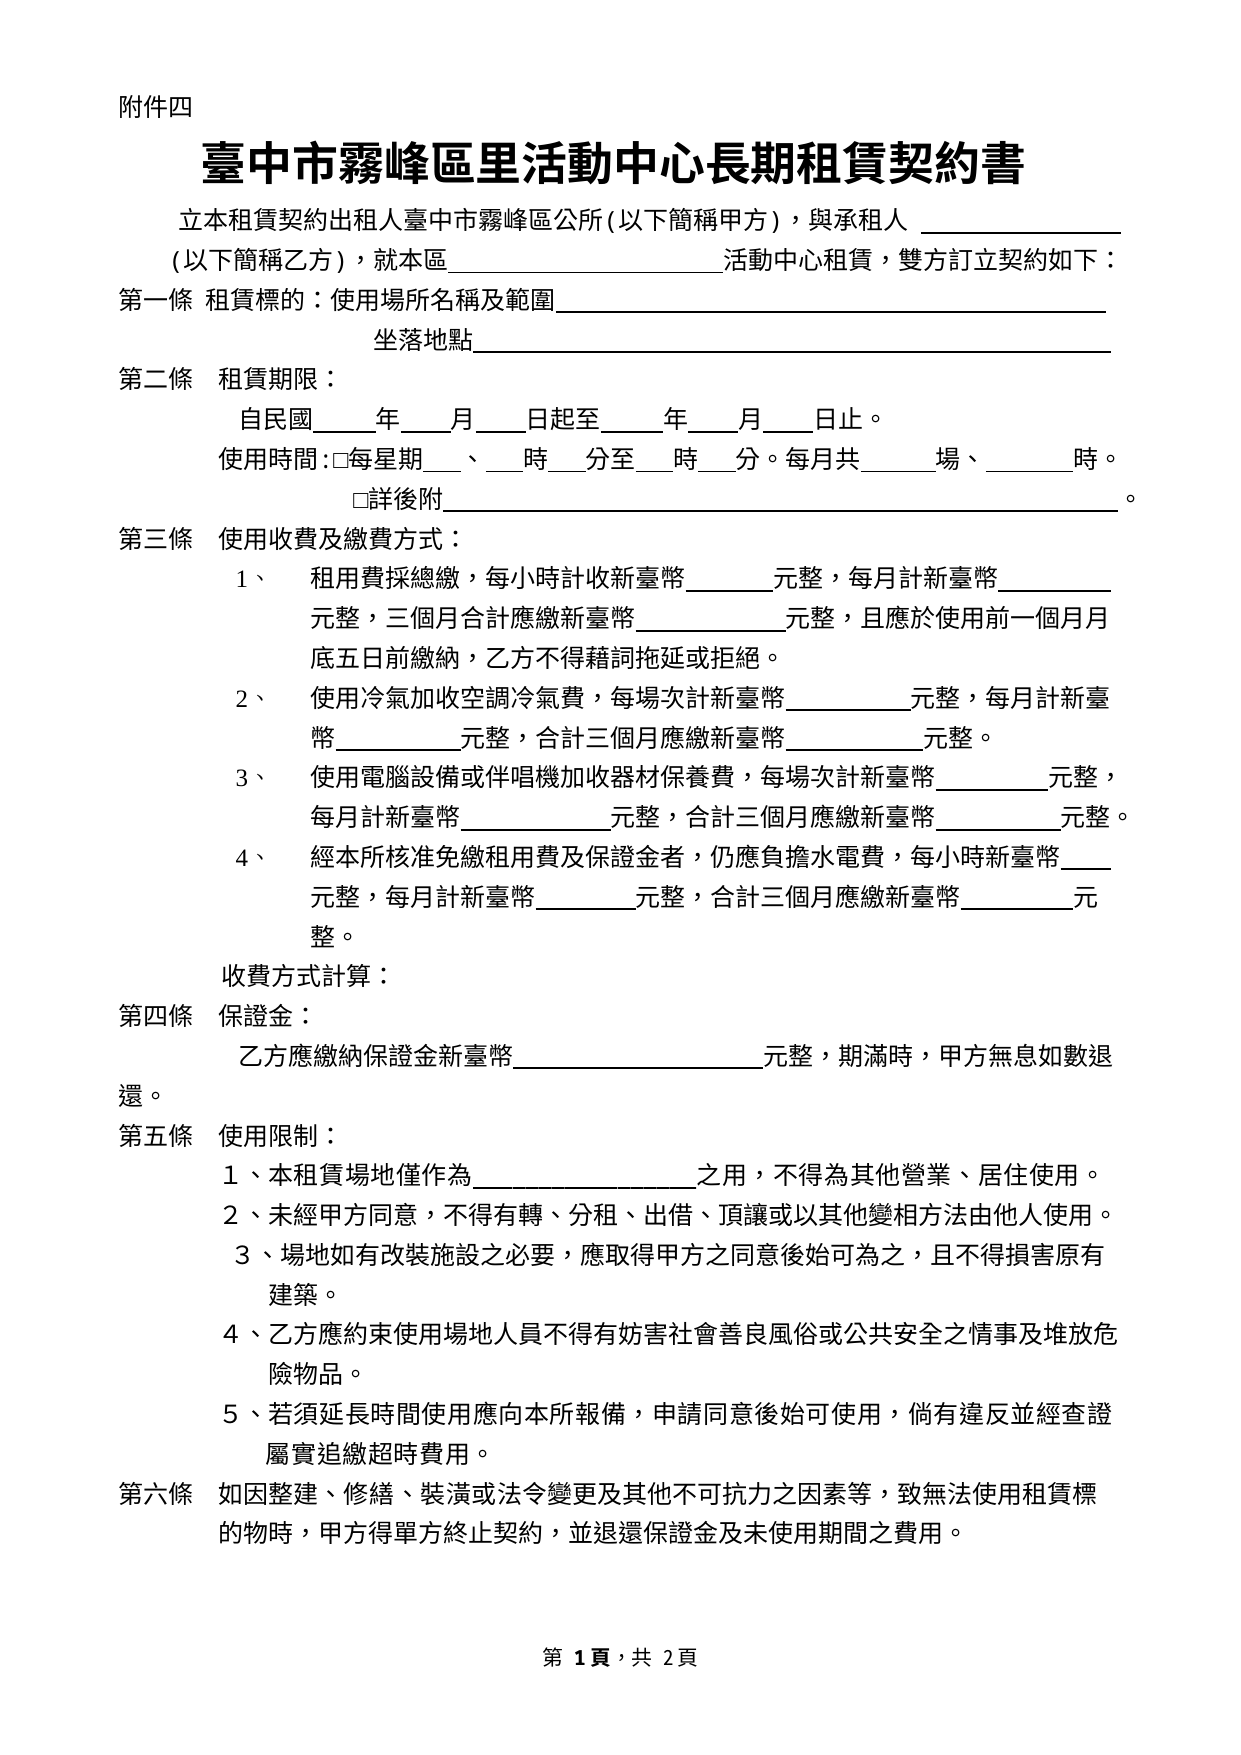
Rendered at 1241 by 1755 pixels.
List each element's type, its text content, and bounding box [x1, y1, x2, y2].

text 立本租賃契約出租人臺中市霧峰區公所(以下簡稱甲方)，與承租人 (以下簡稱乙方)，就本區 活動中心租賃，雙方訂立契約如下： [118, 201, 1122, 277]
text □詳後附 。 [218, 479, 1122, 516]
text ３、場地如有改裝施設之必要，應取得甲方之同意後始可為之，且不得損害原有建築。 [118, 1235, 1122, 1311]
text 第六條 如因整建、修繕、裝潢或法令變更及其他不可抗力之因素等，致無法使用租賃標的物時，甲方得單方終止契約，並退還保證金及未使用期間之費用。 [118, 1474, 1122, 1550]
text 使用時間:□每星期 、 時 分至 時 分。每月共 場、 時。 [218, 439, 1122, 476]
text 乙方應繳納保證金新臺幣 元整，期滿時，甲方無息如數退還。 [118, 1036, 1122, 1112]
text 收費方式計算： [219, 957, 1122, 993]
text 第二條 租賃期限： [118, 360, 1122, 396]
text ４、乙方應約束使用場地人員不得有妨害社會善良風俗或公共安全之情事及堆放危險物品。 [218, 1315, 1122, 1391]
list 租用費採總繳，每小時計收新臺幣 元整，每月計新臺幣 元整，三個月合計應繳新臺幣 元整，且應於使用前一個月月底五日前繳納，乙方不得藉詞拖延或拒絕。 [235, 559, 1122, 675]
list 使用冷氣加收空調冷氣費，每場次計新臺幣 元整，每月計新臺幣 元整，合計三個月應繳新臺幣 元整。 [235, 678, 1122, 754]
text １、本租賃場地僅作為 之用，不得為其他營業、居住使用。 [118, 1156, 1122, 1192]
text 第一條 租賃標的：使用場所名稱及範圍 [118, 280, 1122, 317]
list 使用電腦設備或伴唱機加收器材保養費，每場次計新臺幣 元整，每月計新臺幣 元整，合計三個月應繳新臺幣 元整。 [235, 758, 1122, 834]
text 臺中市霧峰區里活動中心長期租賃契約書 [118, 128, 1122, 194]
text 第三條 使用收費及繳費方式： [118, 519, 1122, 555]
text ５、若須延長時間使用應向本所報備，申請同意後始可使用，倘有違反並經查證屬實追繳超時費用。 [218, 1394, 1122, 1471]
text 坐落地點 [118, 320, 1122, 356]
text 第五條 使用限制： [118, 1116, 1122, 1152]
list 經本所核准免繳租用費及保證金者，仍應負擔水電費，每小時新臺幣 元整，每月計新臺幣 元整，合計三個月應繳新臺幣 元整。 [235, 837, 1122, 953]
text 自民國 年 月 日起至 年 月 日止。 [118, 400, 1122, 436]
text ２、未經甲方同意，不得有轉、分租、出借、頂讓或以其他變相方法由他人使用。 [118, 1196, 1122, 1232]
text 第四條 保證金： [118, 997, 1122, 1033]
text 附件四 [118, 88, 1122, 124]
